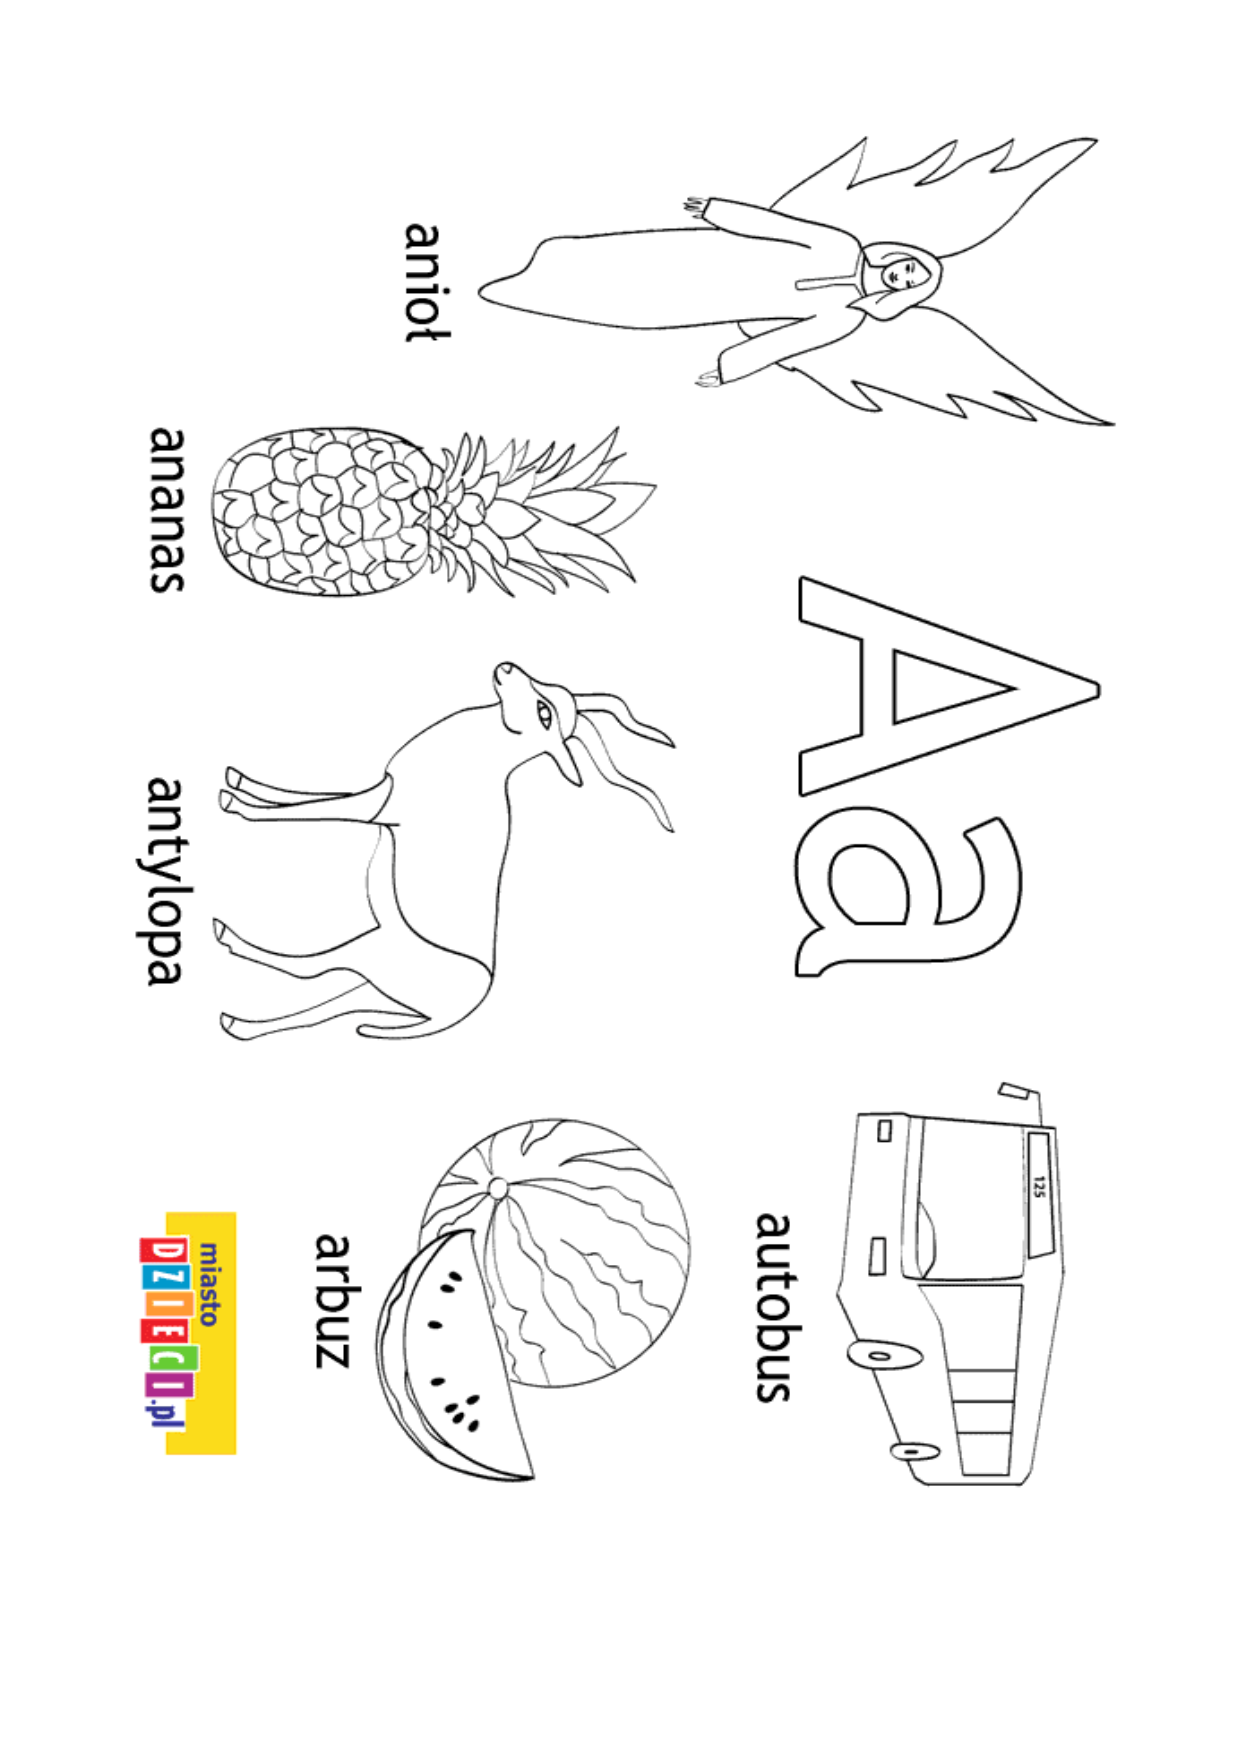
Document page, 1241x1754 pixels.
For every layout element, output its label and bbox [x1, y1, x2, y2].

picture [77, 122, 1168, 1507]
